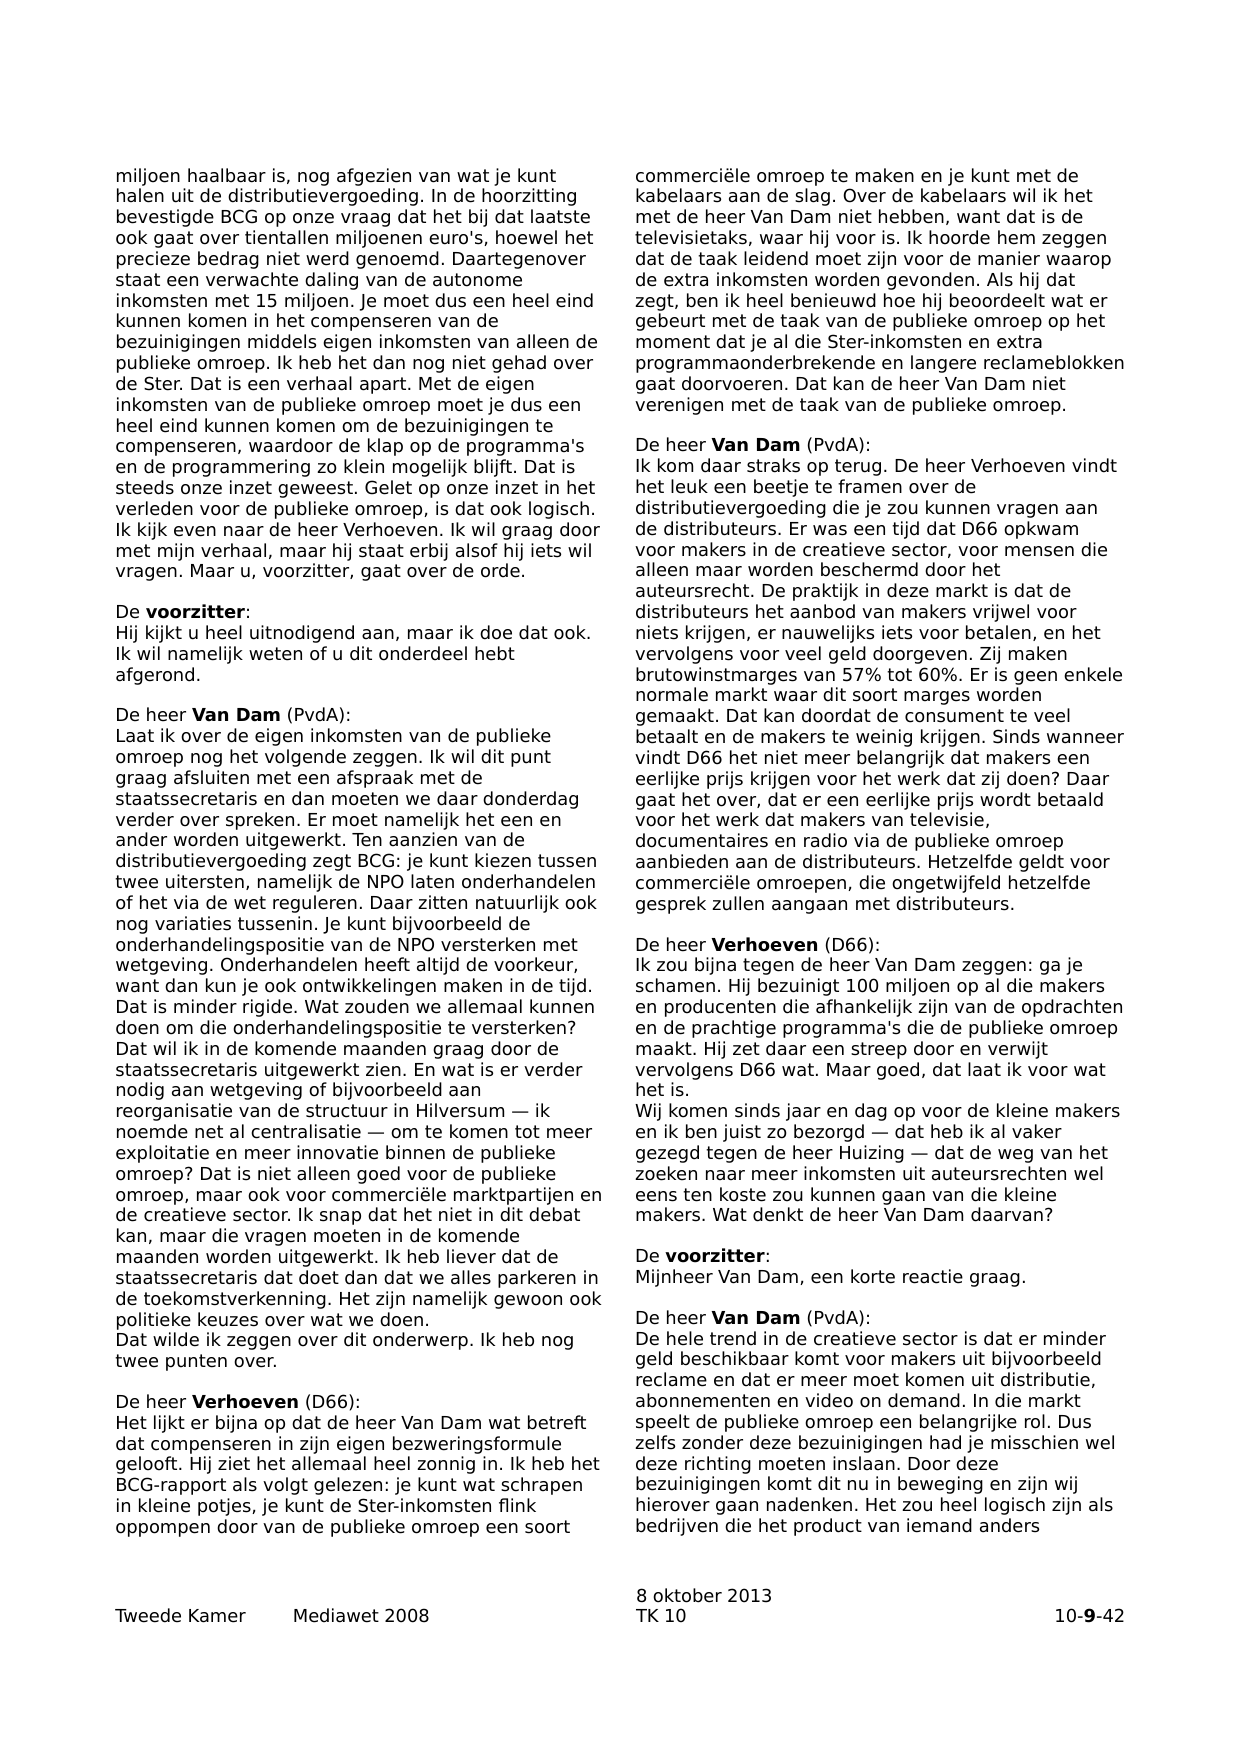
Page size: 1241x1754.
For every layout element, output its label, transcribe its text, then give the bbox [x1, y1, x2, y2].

text Laat ik over de eigen inkomsten van de publieke omroep nog het volgende zeggen. Ik wil dit punt graag afsluiten met een afspraak met de staatssecretaris en dan moeten we daar donderdag verder over spreken. Er moet namelijk het een en ander worden uitgewerkt. Ten aanzien van de distributievergoeding zegt BCG: je kunt kiezen tussen twee uitersten, namelijk de NPO laten onderhandelen of het via de wet reguleren. Daar zitten natuurlijk ook nog variaties tussenin. Je kunt bijvoorbeeld de onderhandelingspositie van de NPO versterken met wetgeving. Onderhandelen heeft altijd de voorkeur, want dan kun je ook ontwikkelingen maken in de tijd. Dat is minder rigide. Wat zouden we allemaal kunnen doen om die onderhandelingspositie te versterken? Dat wil ik in de komende maanden graag door de staatssecretaris uitgewerkt zien. En wat is er verder nodig aan wetgeving of bijvoorbeeld aan reorganisatie van de structuur in Hilversum — ik noemde net al centralisatie — om te komen tot meer exploitatie en meer innovatie binnen de publieke omroep? Dat is niet alleen goed voor de publieke omroep, maar ook voor commerciële marktpartijen en de creatieve sector. Ik snap dat het niet in dit debat kan, maar die vragen moeten in de komende maanden worden uitgewerkt. Ik heb liever dat de staatssecretaris dat doet dan dat we alles parkeren in de toekomstverkenning. Het zijn namelijk gewoon ook politieke keuzes over wat we doen. [115, 726, 605, 1330]
text Wij komen sinds jaar en dag op voor de kleine makers en ik ben juist zo bezorgd — dat heb ik al vaker gezegd tegen de heer Huizing — dat de weg van het zoeken naar meer inkomsten uit auteursrechten wel eens ten koste zou kunnen gaan van die kleine makers. Wat denkt de heer Van Dam daarvan? [635, 1101, 1125, 1226]
text miljoen haalbaar is, nog afgezien van wat je kunt halen uit de distributievergoeding. In de hoorzitting bevestigde BCG op onze vraag dat het bij dat laatste ook gaat over tientallen miljoenen euro's, hoewel het precieze bedrag niet werd genoemd. Daartegenover staat een verwachte daling van de autonome inkomsten met 15 miljoen. Je moet dus een heel eind kunnen komen in het compenseren van de bezuinigingen middels eigen inkomsten van alleen de publieke omroep. Ik heb het dan nog niet gehad over de Ster. Dat is een verhaal apart. Met de eigen inkomsten van de publieke omroep moet je dus een heel eind kunnen komen om de bezuinigingen te compenseren, waardoor de klap op de programma's en de programmering zo klein mogelijk blijft. Dat is steeds onze inzet geweest. Gelet op onze inzet in het verleden voor de publieke omroep, is dat ook logisch. [115, 165, 605, 519]
text Hij kijkt u heel uitnodigend aan, maar ik doe dat ook. Ik wil namelijk weten of u dit onderdeel hebt afgerond. [115, 623, 605, 685]
text De heer Van Dam (PvdA): [635, 1307, 1125, 1328]
text De heer Verhoeven (D66): [115, 1392, 605, 1412]
text Mijnheer Van Dam, een korte reactie graag. [635, 1267, 1125, 1287]
text Ik kijk even naar de heer Verhoeven. Ik wil graag door met mijn verhaal, maar hij staat erbij alsof hij iets wil vragen. Maar u, voorzitter, gaat over de orde. [115, 519, 605, 582]
text De voorzitter: [635, 1246, 1125, 1267]
text De hele trend in de creatieve sector is dat er minder geld beschikbaar komt voor makers uit bijvoorbeeld reclame en dat er meer moet komen uit distributie, abonnementen en video on demand. In die markt speelt de publieke omroep een belangrijke rol. Dus zelfs zonder deze bezuinigingen had je misschien wel deze richting moeten inslaan. Door deze bezuinigingen komt dit nu in beweging en zijn wij hierover gaan nadenken. Het zou heel logisch zijn als bedrijven die het product van iemand anders [635, 1328, 1125, 1537]
text Ik kom daar straks op terug. De heer Verhoeven vindt het leuk een beetje te framen over de distributievergoeding die je zou kunnen vragen aan de distributeurs. Er was een tijd dat D66 opkwam voor makers in de creatieve sector, voor mensen die alleen maar worden beschermd door het auteursrecht. De praktijk in deze markt is dat de distributeurs het aanbod van makers vrijwel voor niets krijgen, er nauwelijks iets voor betalen, en het vervolgens voor veel geld doorgeven. Zij maken brutowinstmarges van 57% tot 60%. Er is geen enkele normale markt waar dit soort marges worden gemaakt. Dat kan doordat de consument te veel betaalt en de makers te weinig krijgen. Sinds wanneer vindt D66 het niet meer belangrijk dat makers een eerlijke prijs krijgen voor het werk dat zij doen? Daar gaat het over, dat er een eerlijke prijs wordt betaald voor het werk dat makers van televisie, documentaires en radio via de publieke omroep aanbieden aan de distributeurs. Hetzelfde geldt voor commerciële omroepen, die ongetwijfeld hetzelfde gesprek zullen aangaan met distributeurs. [635, 456, 1125, 914]
text De heer Van Dam (PvdA): [635, 435, 1125, 456]
text Dat wilde ik zeggen over dit onderwerp. Ik heb nog twee punten over. [115, 1330, 605, 1372]
text Ik zou bijna tegen de heer Van Dam zeggen: ga je schamen. Hij bezuinigt 100 miljoen op al die makers en producenten die afhankelijk zijn van de opdrachten en de prachtige programma's die de publieke omroep maakt. Hij zet daar een streep door en verwijt vervolgens D66 wat. Maar goed, dat laat ik voor wat het is. [635, 955, 1125, 1101]
text De heer Verhoeven (D66): [635, 934, 1125, 955]
text De heer Van Dam (PvdA): [115, 705, 605, 726]
text Het lijkt er bijna op dat de heer Van Dam wat betreft dat compenseren in zijn eigen bezweringsformule gelooft. Hij ziet het allemaal heel zonnig in. Ik heb het BCG-rapport als volgt gelezen: je kunt wat schrapen in kleine potjes, je kunt de Ster-inkomsten flink oppompen door van de publieke omroep een soort [115, 1412, 605, 1537]
text commerciële omroep te maken en je kunt met de kabelaars aan de slag. Over de kabelaars wil ik het met de heer Van Dam niet hebben, want dat is de televisietaks, waar hij voor is. Ik hoorde hem zeggen dat de taak leidend moet zijn voor de manier waarop de extra inkomsten worden gevonden. Als hij dat zegt, ben ik heel benieuwd hoe hij beoordeelt wat er gebeurt met de taak van de publieke omroep op het moment dat je al die Ster-inkomsten en extra programmaonderbrekende en langere reclameblokken gaat doorvoeren. Dat kan de heer Van Dam niet verenigen met de taak van de publieke omroep. [635, 165, 1125, 415]
text De voorzitter: [115, 602, 605, 623]
